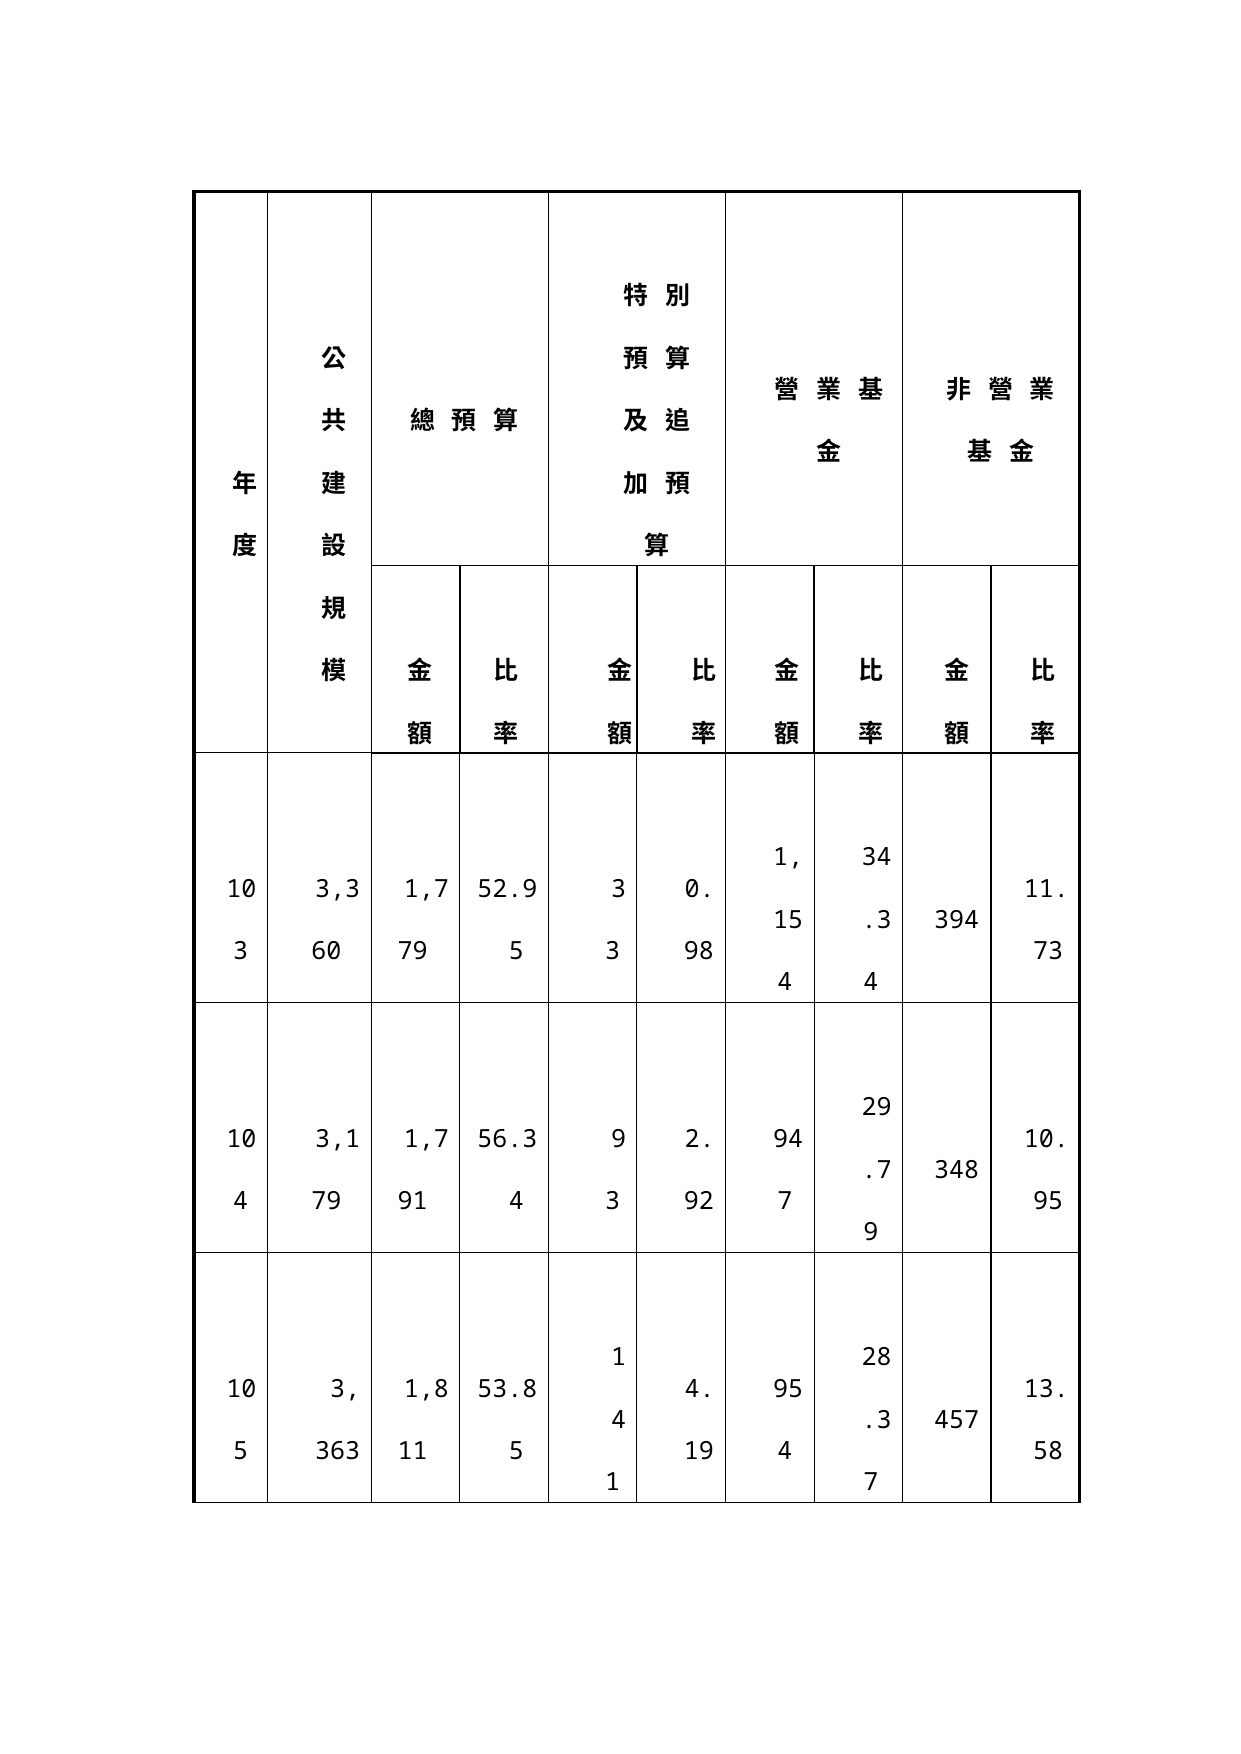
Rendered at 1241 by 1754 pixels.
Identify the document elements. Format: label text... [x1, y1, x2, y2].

table_cell 金額 [549, 566, 636, 752]
table_cell 金額 [372, 566, 459, 752]
table_cell 1,154 [726, 754, 814, 1002]
table_cell 947 [726, 1003, 814, 1252]
table_cell 348 [903, 1003, 990, 1252]
table_cell 2.92 [637, 1003, 725, 1252]
table_cell 93 [549, 1003, 636, 1252]
table_cell 10.95 [992, 1003, 1078, 1252]
table_cell 1,811 [372, 1253, 459, 1502]
table_cell 104 [196, 1003, 267, 1252]
table_header 特別預算 及追加預算 [549, 193, 725, 564]
table_cell 394 [903, 754, 990, 1002]
table_cell 比率 [992, 566, 1078, 752]
table_cell 56.34 [460, 1003, 548, 1252]
table_cell 比率 [815, 566, 902, 752]
table_cell 53.85 [460, 1253, 548, 1502]
table_cell 4.19 [637, 1253, 725, 1502]
table_header 公共建設規模 [268, 193, 371, 752]
table_cell 29.79 [815, 1003, 902, 1252]
table_cell 0.98 [637, 754, 725, 1002]
table_cell 33 [549, 754, 636, 1002]
table_cell 比率 [638, 566, 725, 752]
table_cell 1,791 [372, 1003, 459, 1252]
table_cell 28.37 [815, 1253, 902, 1502]
table_header 營業基金 [726, 193, 902, 564]
table_cell 11.73 [992, 754, 1078, 1002]
table_cell 1,779 [372, 754, 459, 1002]
table_cell 141 [549, 1253, 636, 1502]
table_header 總預算 [372, 193, 548, 564]
table_cell 3,363 [268, 1253, 371, 1502]
table_cell 比率 [461, 566, 548, 752]
table_cell 3,360 [268, 753, 371, 1002]
table_cell 52.95 [460, 754, 548, 1002]
table_header 非營業基金 [903, 193, 1078, 564]
table_cell 103 [196, 753, 267, 1002]
table_cell 457 [903, 1253, 990, 1502]
table_header 年度 [196, 193, 267, 752]
table_cell 954 [726, 1253, 814, 1502]
table_cell 金額 [726, 566, 813, 752]
table_cell 金額 [903, 566, 990, 752]
table_cell 34.34 [815, 754, 902, 1002]
table_cell 105 [196, 1253, 267, 1502]
table_cell 3,179 [268, 1003, 371, 1252]
table_cell 13.58 [992, 1253, 1078, 1502]
